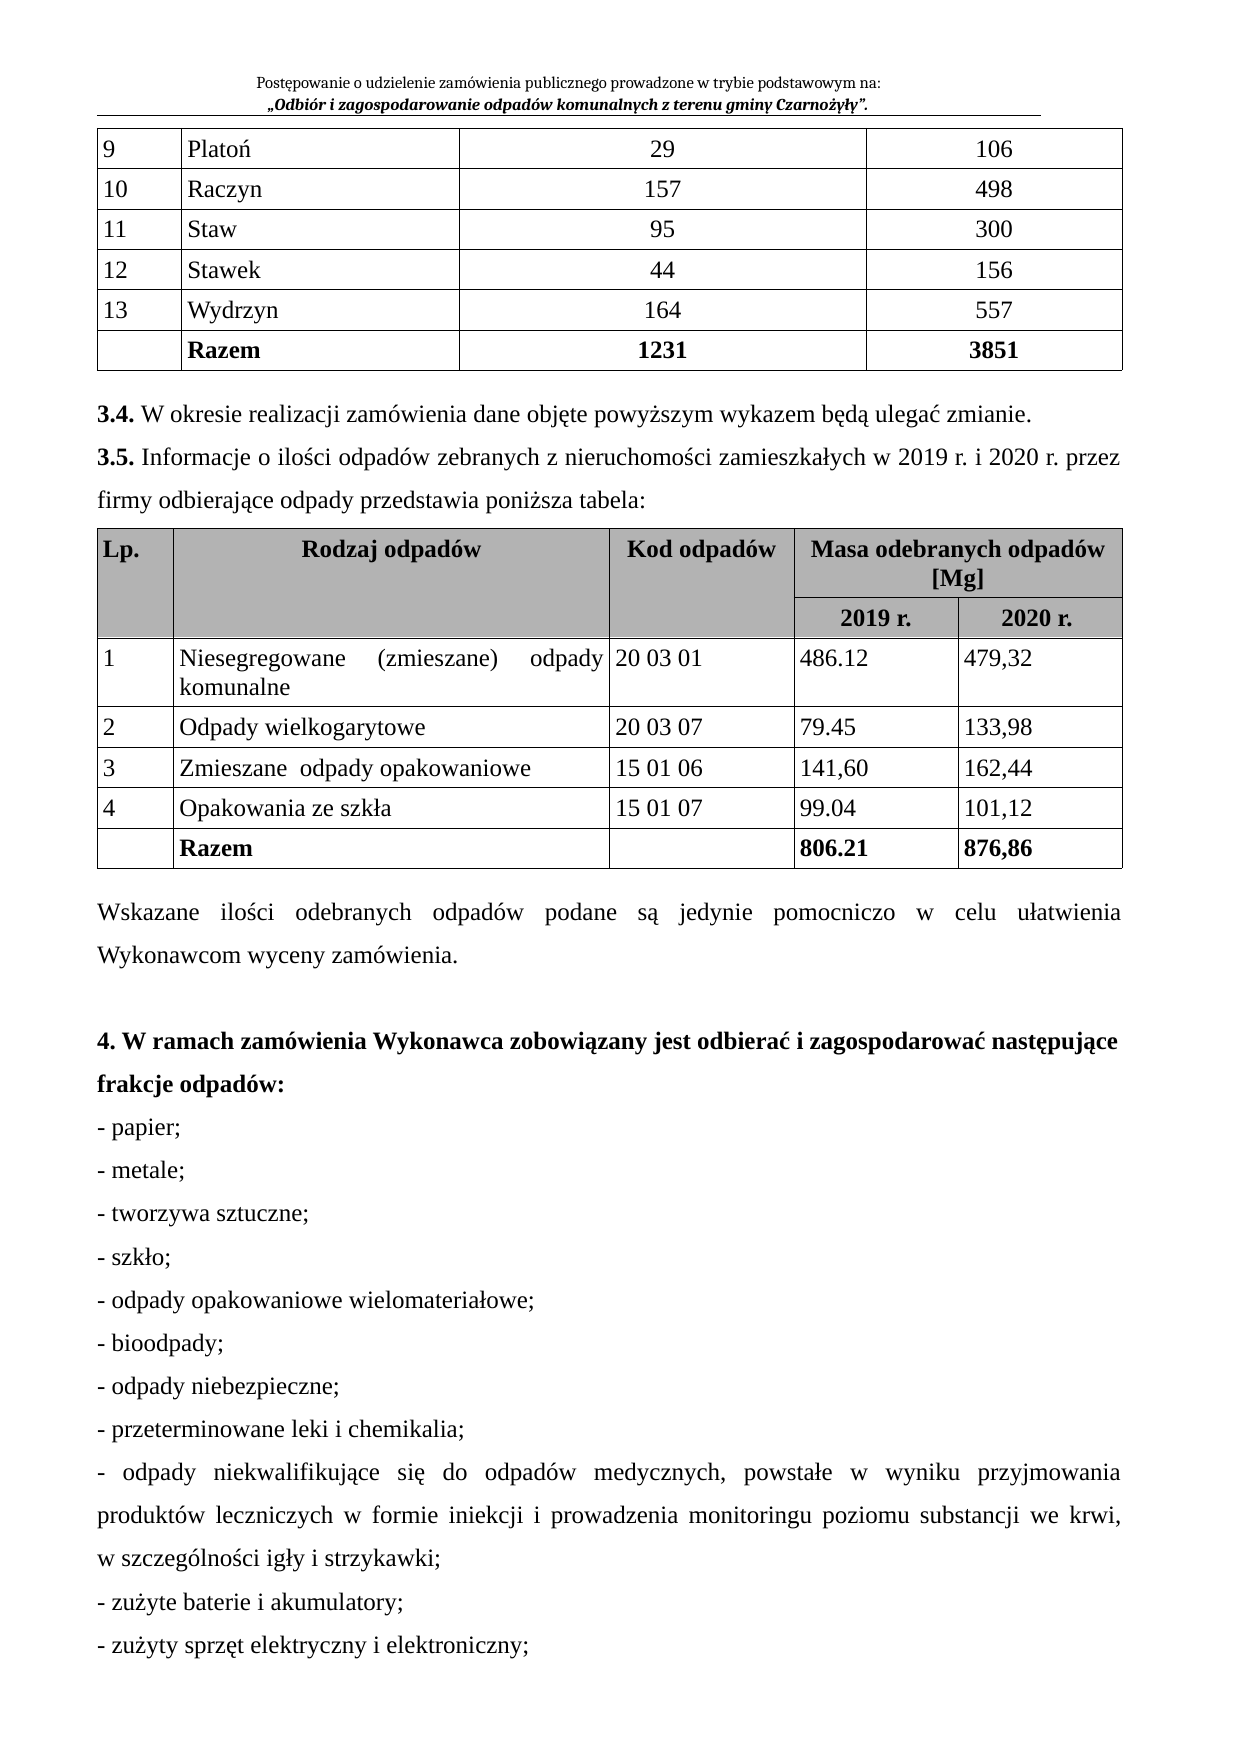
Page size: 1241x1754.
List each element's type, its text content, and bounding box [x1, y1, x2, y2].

table_cell 95 [460, 210, 866, 249]
table_cell 876,86 [959, 829, 1122, 868]
table_cell 2 [98, 707, 173, 747]
table_cell Niesegregowane (zmieszane) odpady komunalne [174, 639, 609, 706]
table_cell [98, 829, 173, 868]
text 3.5. Informacje o ilości odpadów zebranych z nieruchomości zamieszkałych w 2019 r. i 2020 r. przez firmy odbierające odpady przedstawia poniższa tabela: [97, 442, 1122, 514]
table_cell 164 [460, 290, 866, 329]
table_cell 162,44 [959, 748, 1122, 787]
table_cell Staw [182, 210, 459, 249]
table_cell 99,04 [795, 788, 958, 827]
text - tworzywa sztuczne; [97, 1198, 1122, 1227]
table_cell 79,45 [795, 707, 958, 747]
table_cell 10 [98, 169, 181, 208]
table_cell 106 [867, 129, 1122, 168]
text - odpady niekwalifikujące się do odpadów medycznych, powstałe w wyniku przyjmowania produktów leczniczych w formie iniekcji i prowadzenia monitoringu poziomu substancji we krwi, w szczególności igły i strzykawki; [97, 1457, 1122, 1572]
table_cell Razem [182, 331, 459, 370]
table_cell 29 [460, 129, 866, 168]
table_cell 20 03 01 [610, 639, 794, 706]
table_cell 2019 r. [795, 598, 958, 637]
table_cell Platoń [182, 129, 459, 168]
text - metale; [97, 1155, 1122, 1184]
table_cell 12 [98, 250, 181, 289]
table_cell 1 [98, 639, 173, 706]
table_cell [610, 829, 794, 868]
table_cell 11 [98, 210, 181, 249]
table_cell 557 [867, 290, 1122, 329]
text - odpady niebezpieczne; [97, 1371, 1122, 1400]
table_cell 15 01 06 [610, 748, 794, 787]
table_cell Razem [174, 829, 609, 868]
table_cell 9 [98, 129, 181, 168]
table_cell 1231 [460, 331, 866, 370]
text - szkło; [97, 1242, 1122, 1270]
table_header Rodzaj odpadów [174, 529, 609, 637]
table_cell 3851 [867, 331, 1122, 370]
table_cell Odpady wielkogarytowe [174, 707, 609, 747]
table_cell 101,12 [959, 788, 1122, 827]
text - przeterminowane leki i chemikalia; [97, 1414, 1122, 1443]
text - zużyty sprzęt elektryczny i elektroniczny; [97, 1630, 1122, 1658]
table_header Masa odebranych odpadów [Mg] [795, 529, 1122, 597]
table_cell Wydrzyn [182, 290, 459, 329]
table_cell 479,32 [959, 639, 1122, 706]
table_cell 498 [867, 169, 1122, 208]
table_cell 157 [460, 169, 866, 208]
table_cell 20 03 07 [610, 707, 794, 747]
table_header Kod odpadów [610, 529, 794, 637]
table_cell 156 [867, 250, 1122, 289]
text 3.4. W okresie realizacji zamówienia dane objęte powyższym wykazem będą ulegać zmianie. [97, 399, 1122, 427]
table_cell 300 [867, 210, 1122, 249]
table_cell Zmieszane odpady opakowaniowe [174, 748, 609, 787]
table_cell 13 [98, 290, 181, 329]
table_cell 15 01 07 [610, 788, 794, 827]
table_cell 2020 r. [959, 598, 1122, 637]
table_header Lp. [98, 529, 173, 637]
table_cell 806,21 [795, 829, 958, 868]
text - zużyte baterie i akumulatory; [97, 1587, 1122, 1615]
text - odpady opakowaniowe wielomateriałowe; [97, 1285, 1122, 1313]
table_cell 486,12 [795, 639, 958, 706]
table_cell Opakowania ze szkła [174, 788, 609, 827]
text Wskazane ilości odebranych odpadów podane są jedynie pomocniczo w celu ułatwienia Wykonawcom wyceny zamówienia. [97, 897, 1122, 968]
table_cell 141,60 [795, 748, 958, 787]
table_cell 4 [98, 788, 173, 827]
table_cell Stawek [182, 250, 459, 289]
table_cell 133,98 [959, 707, 1122, 747]
text - bioodpady; [97, 1328, 1122, 1357]
table_cell 3 [98, 748, 173, 787]
text - papier; [97, 1112, 1122, 1141]
text 4. W ramach zamówienia Wykonawca zobowiązany jest odbierać i zagospodarować następujące frakcje odpadów: [97, 1026, 1122, 1098]
table_cell 44 [460, 250, 866, 289]
table_cell [98, 331, 181, 370]
table_cell Raczyn [182, 169, 459, 208]
